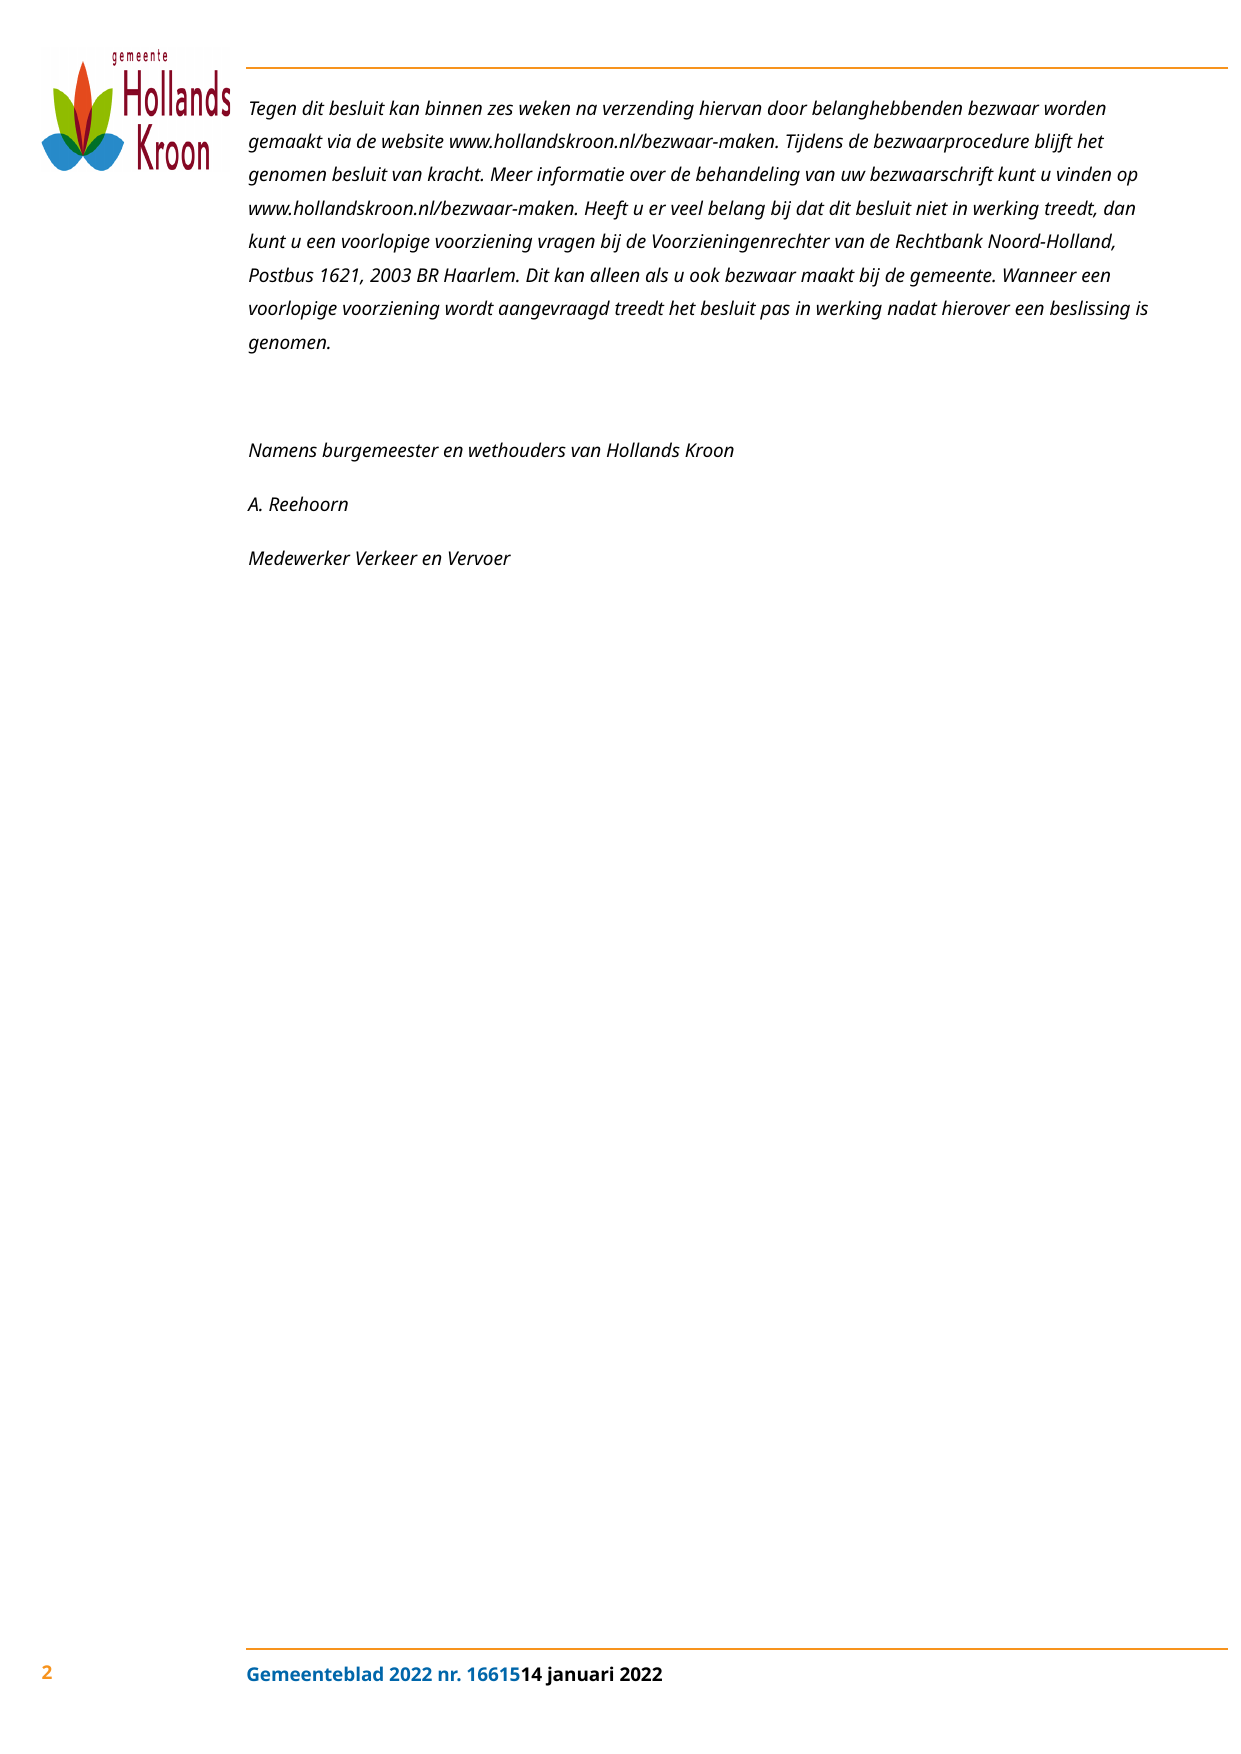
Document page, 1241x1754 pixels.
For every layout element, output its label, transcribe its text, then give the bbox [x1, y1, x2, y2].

text Tegen dit besluit kan binnen zes weken na verzending hiervan door belanghebbenden bezwaar worden gemaakt via de website www.hollandskroon.nl/bezwaar-maken. Tijdens de bezwaarprocedure blijft het genomen besluit van kracht. Meer informatie over de behandeling van uw bezwaarschrift kunt u vinden op www.hollandskroon.nl/bezwaar-maken. Heeft u er veel belang bij dat dit besluit niet in werking treedt, dan kunt u een voorlopige voorziening vragen bij de Voorzieningenrechter van de Rechtbank Noord-Holland, Postbus 1621, 2003 BR Haarlem. Dit kan alleen als u ook bezwaar maakt bij de gemeente. Wanneer een voorlopige voorziening wordt aangevraagd treedt het besluit pas in werking nadat hierover een beslissing is genomen. [248, 95, 1152, 354]
text Namens burgemeester en wethouders van Hollands Kroon [248, 437, 1152, 463]
picture [41, 47, 231, 172]
text Medewerker Verkeer en Vervoer [248, 545, 1152, 571]
text A. Reehoorn [248, 491, 1152, 517]
